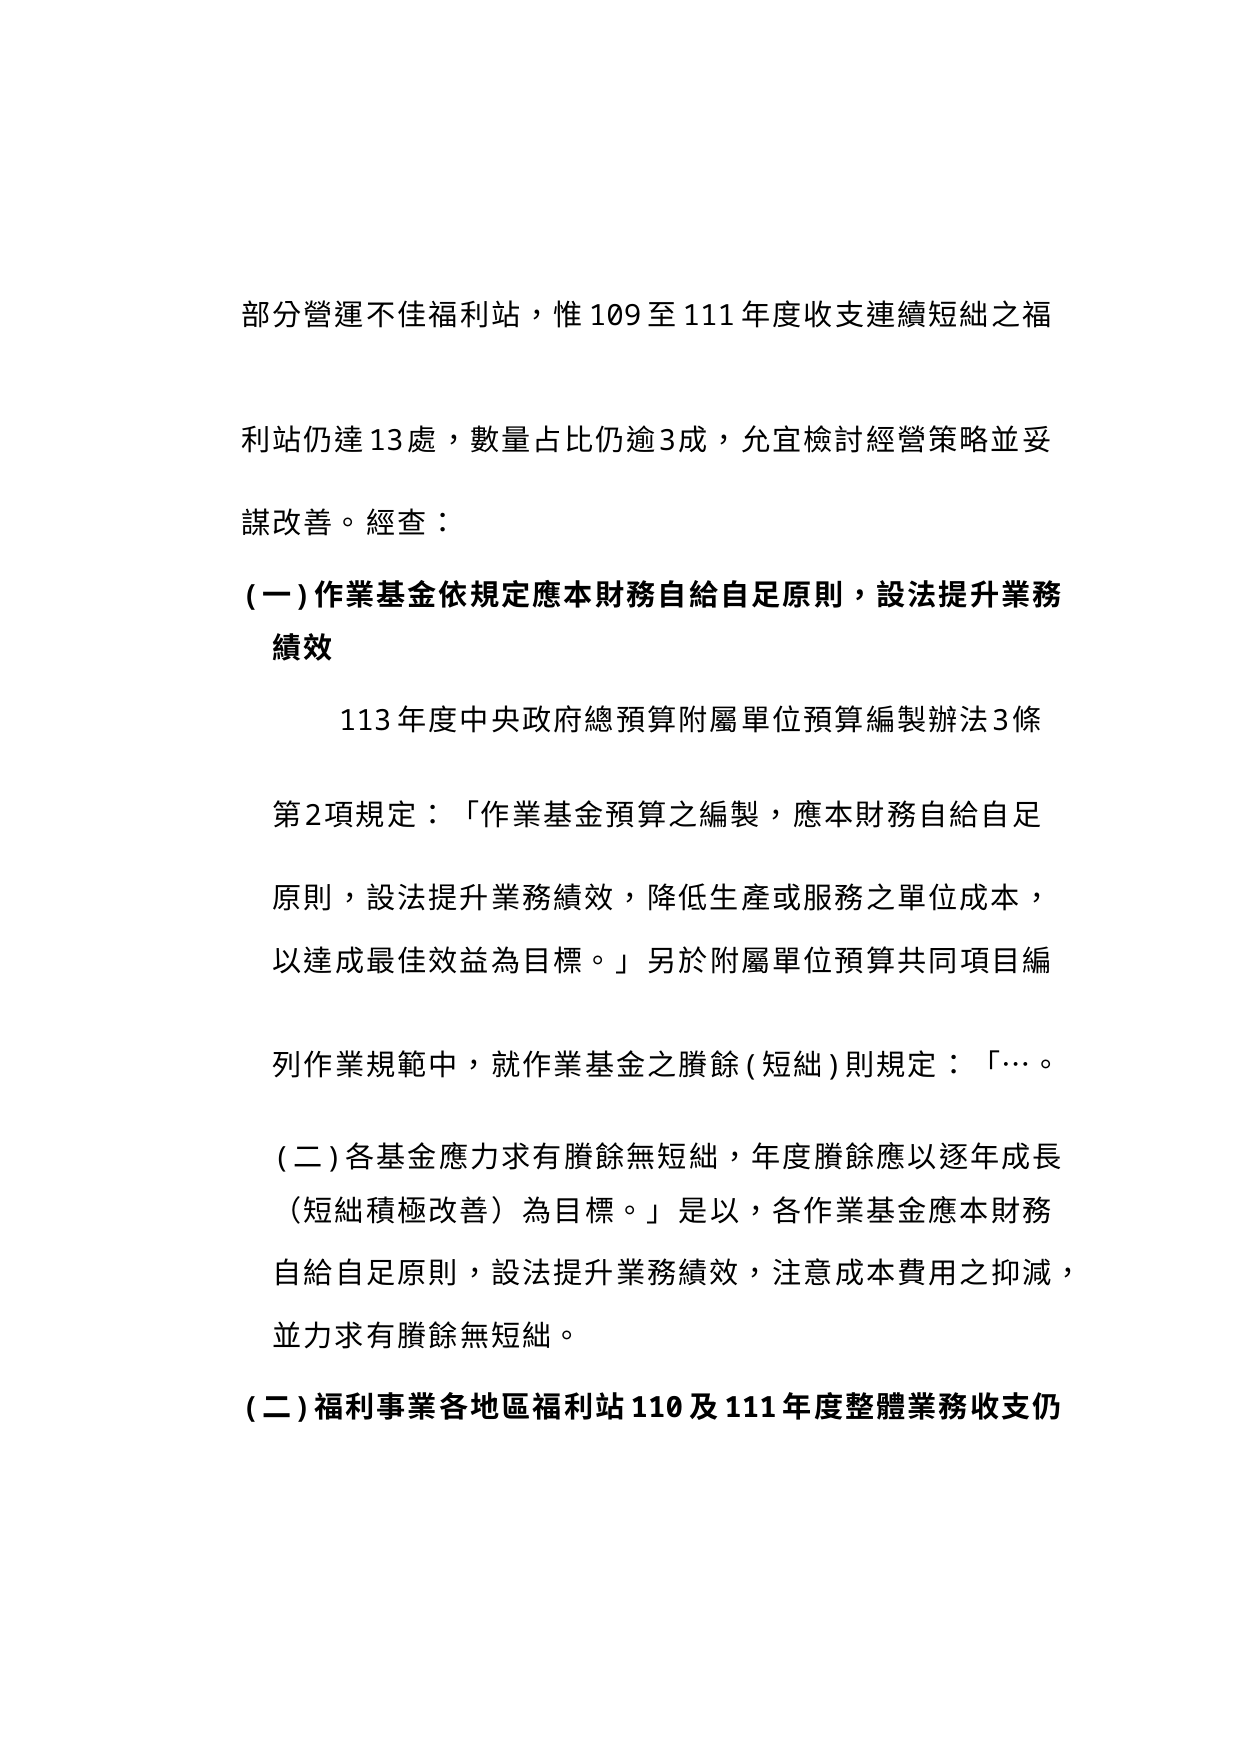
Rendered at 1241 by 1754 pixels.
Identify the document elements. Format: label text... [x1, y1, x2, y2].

text (一)作業基金依規定應本財務自給自足原則，設法提升業務績效 [236, 542, 1063, 667]
text (二)福利事業各地區福利站110及111年度整體業務收支仍 [236, 1354, 1063, 1417]
text 部分營運不佳福利站，惟109至111年度收支連續短絀之福利站仍達13處，數量占比仍逾3成，允宜檢討經營策略並妥謀改善。經查： [236, 229, 1063, 542]
text 113年度中央政府總預算附屬單位預算編製辦法3條第2項規定：「作業基金預算之編製，應本財務自給自足原則，設法提升業務績效，降低生產或服務之單位成本，以達成最佳效益為目標。」另於附屬單位預算共同項目編列作業規範中，就作業基金之賸餘(短絀)則規定：「…。(二)各基金應力求有賸餘無短絀，年度賸餘應以逐年成長（短絀積極改善）為目標。」是以，各作業基金應本財務自給自足原則，設法提升業務績效，注意成本費用之抑減，並力求有賸餘無短絀。 [266, 667, 1063, 1354]
